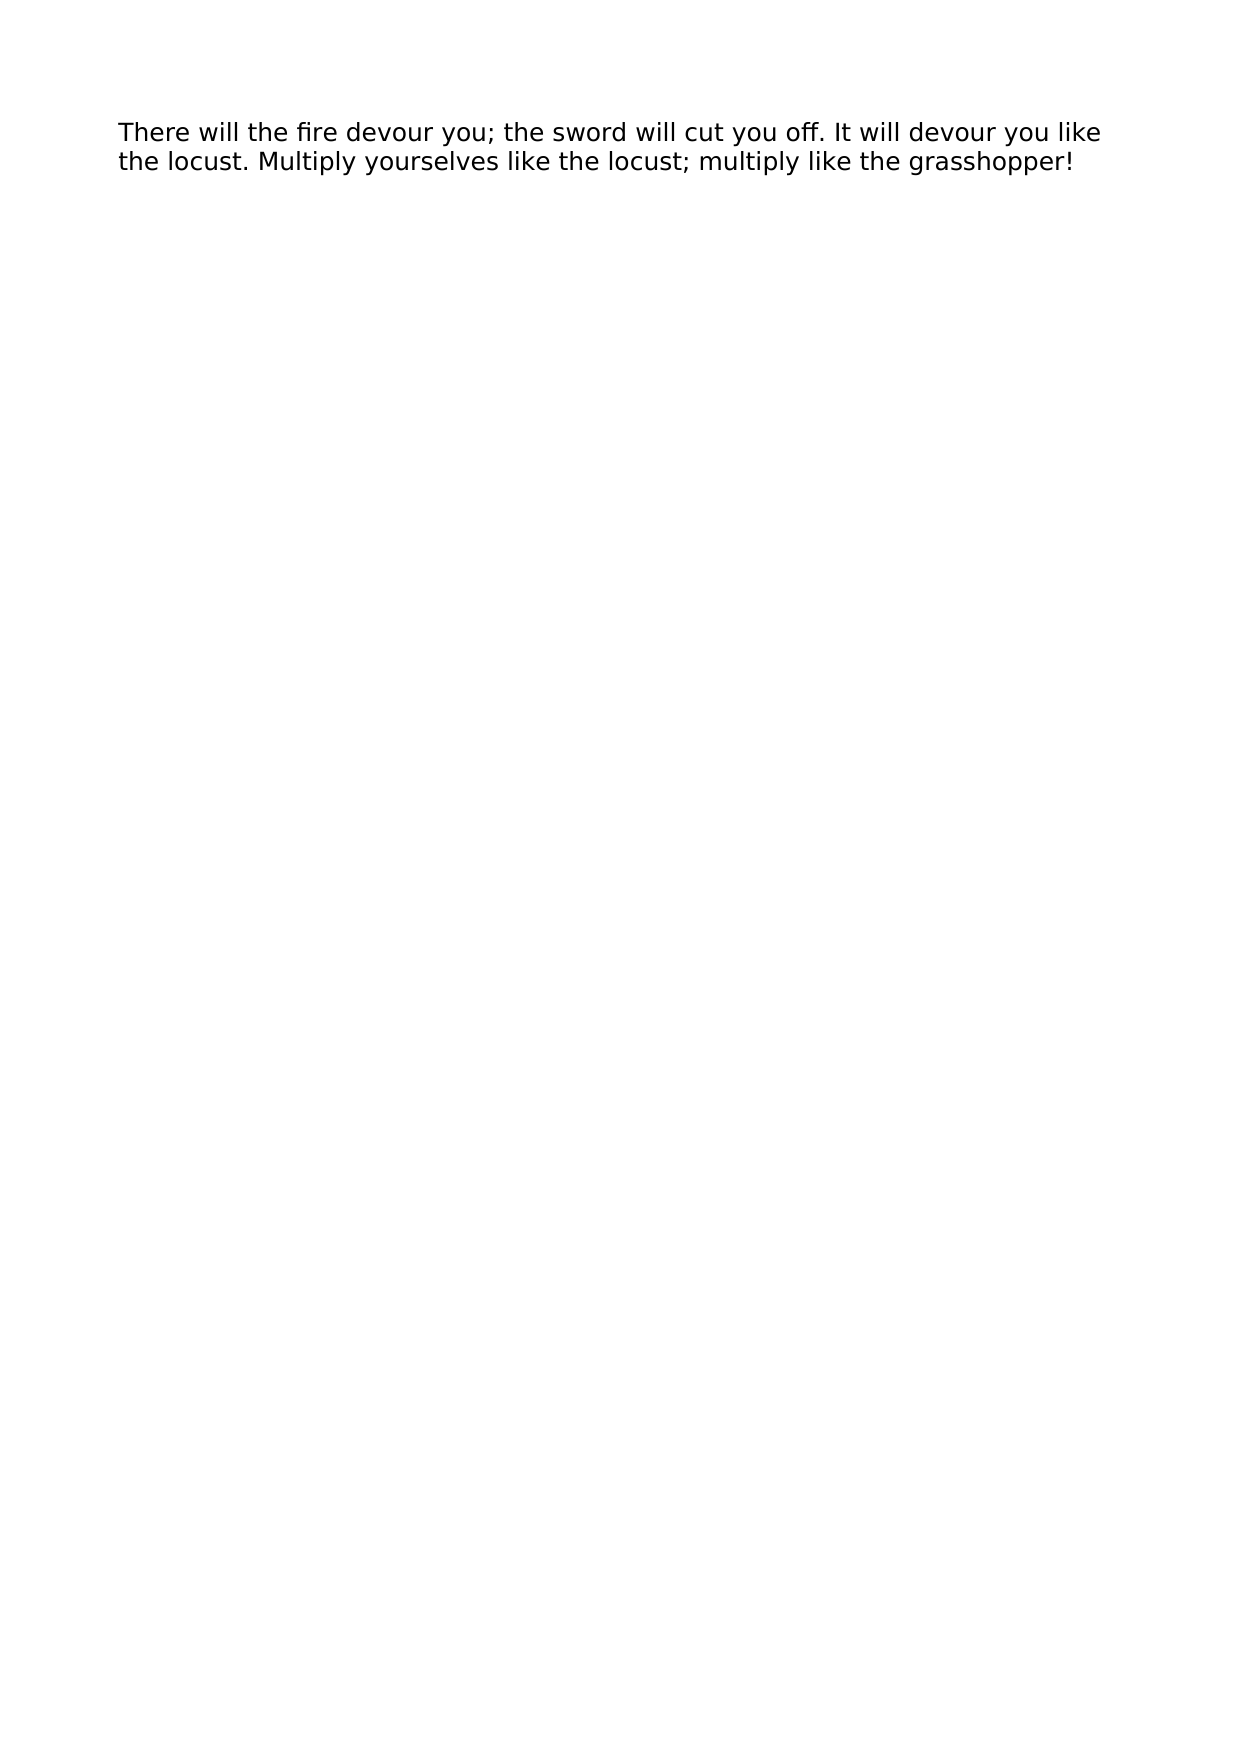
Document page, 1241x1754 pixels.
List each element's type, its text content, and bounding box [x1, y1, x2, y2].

text There will the fire devour you; the sword will cut you off. It will devour you like the locust. Multiply yourselves like the locust; multiply like the grasshopper! [118, 118, 1122, 176]
